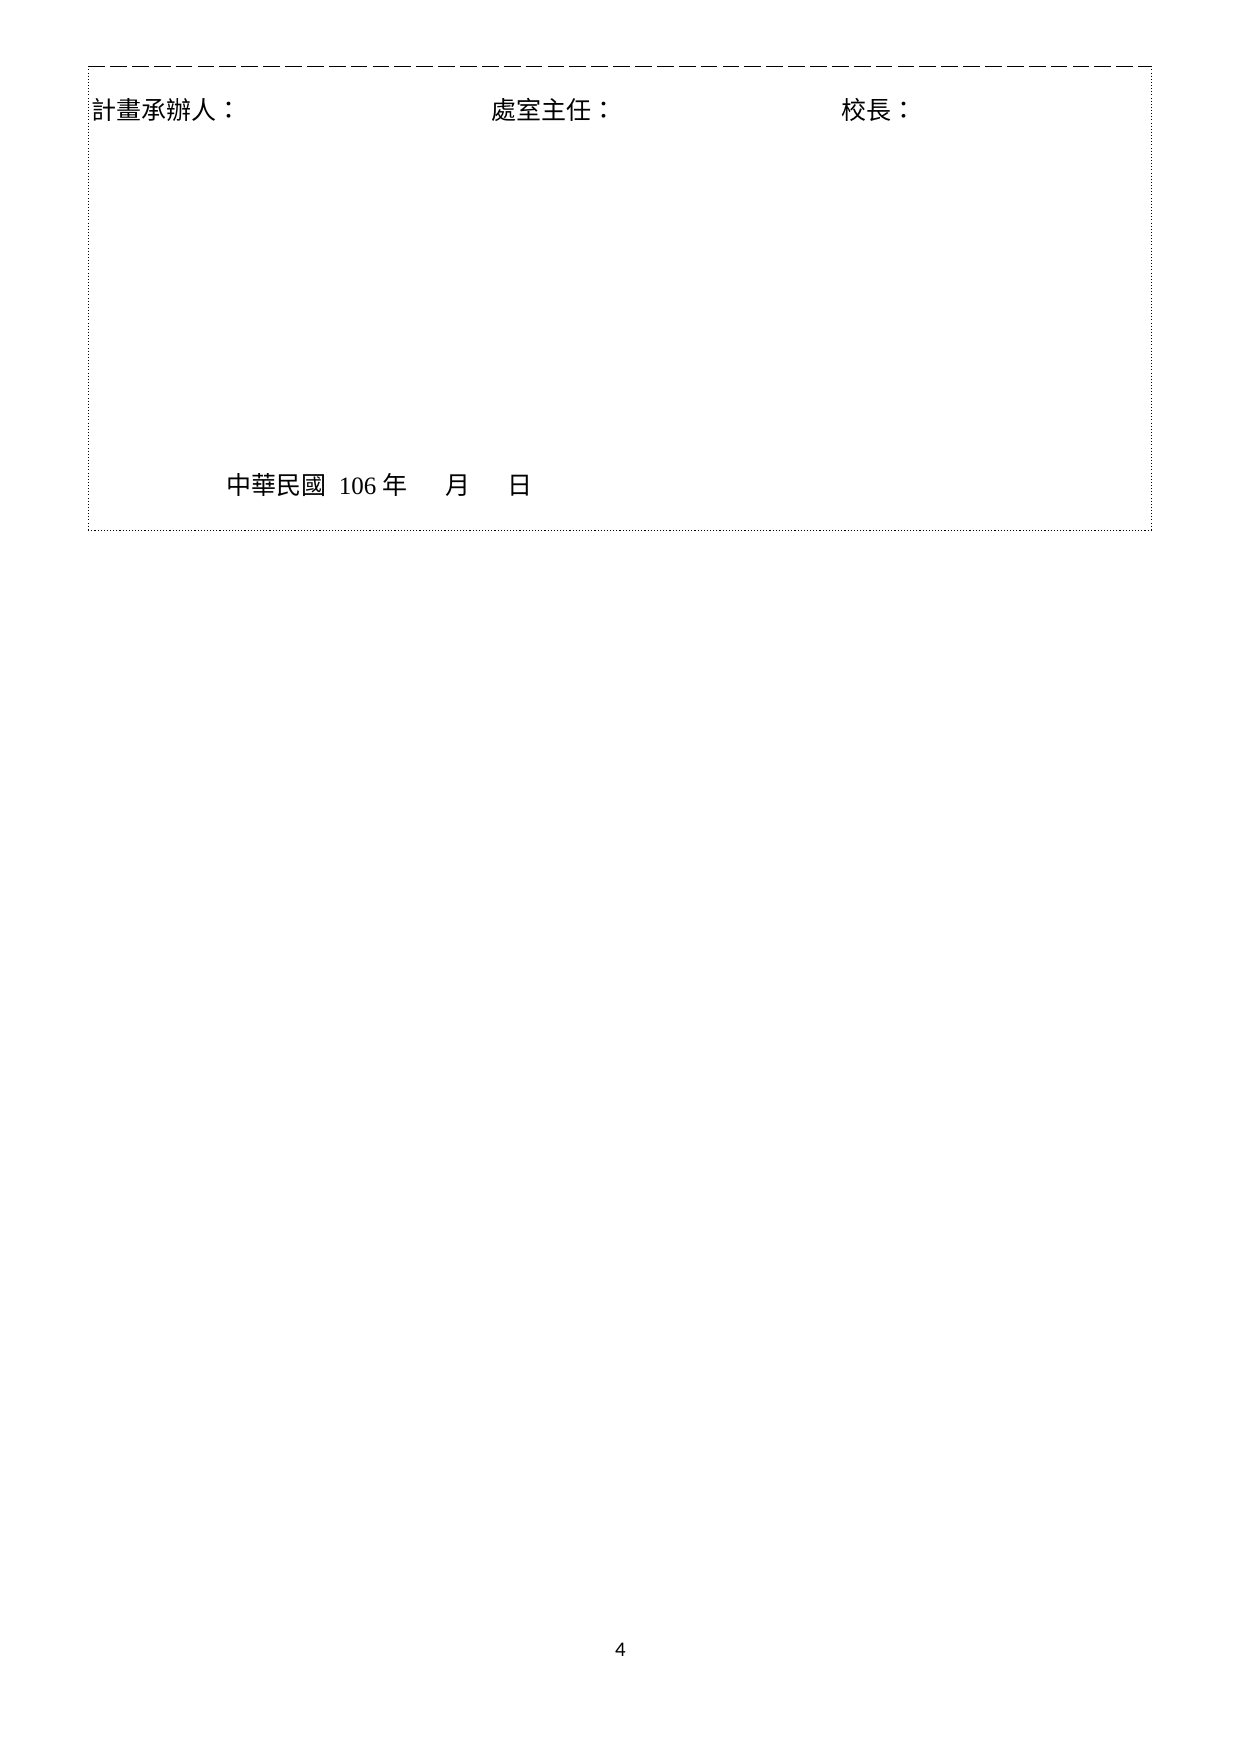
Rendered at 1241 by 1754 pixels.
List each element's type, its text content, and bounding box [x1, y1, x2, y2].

table_cell 計畫承辦人： 處室主任： 校長： 中華民國 106 年 月 日 [89, 66, 1152, 530]
